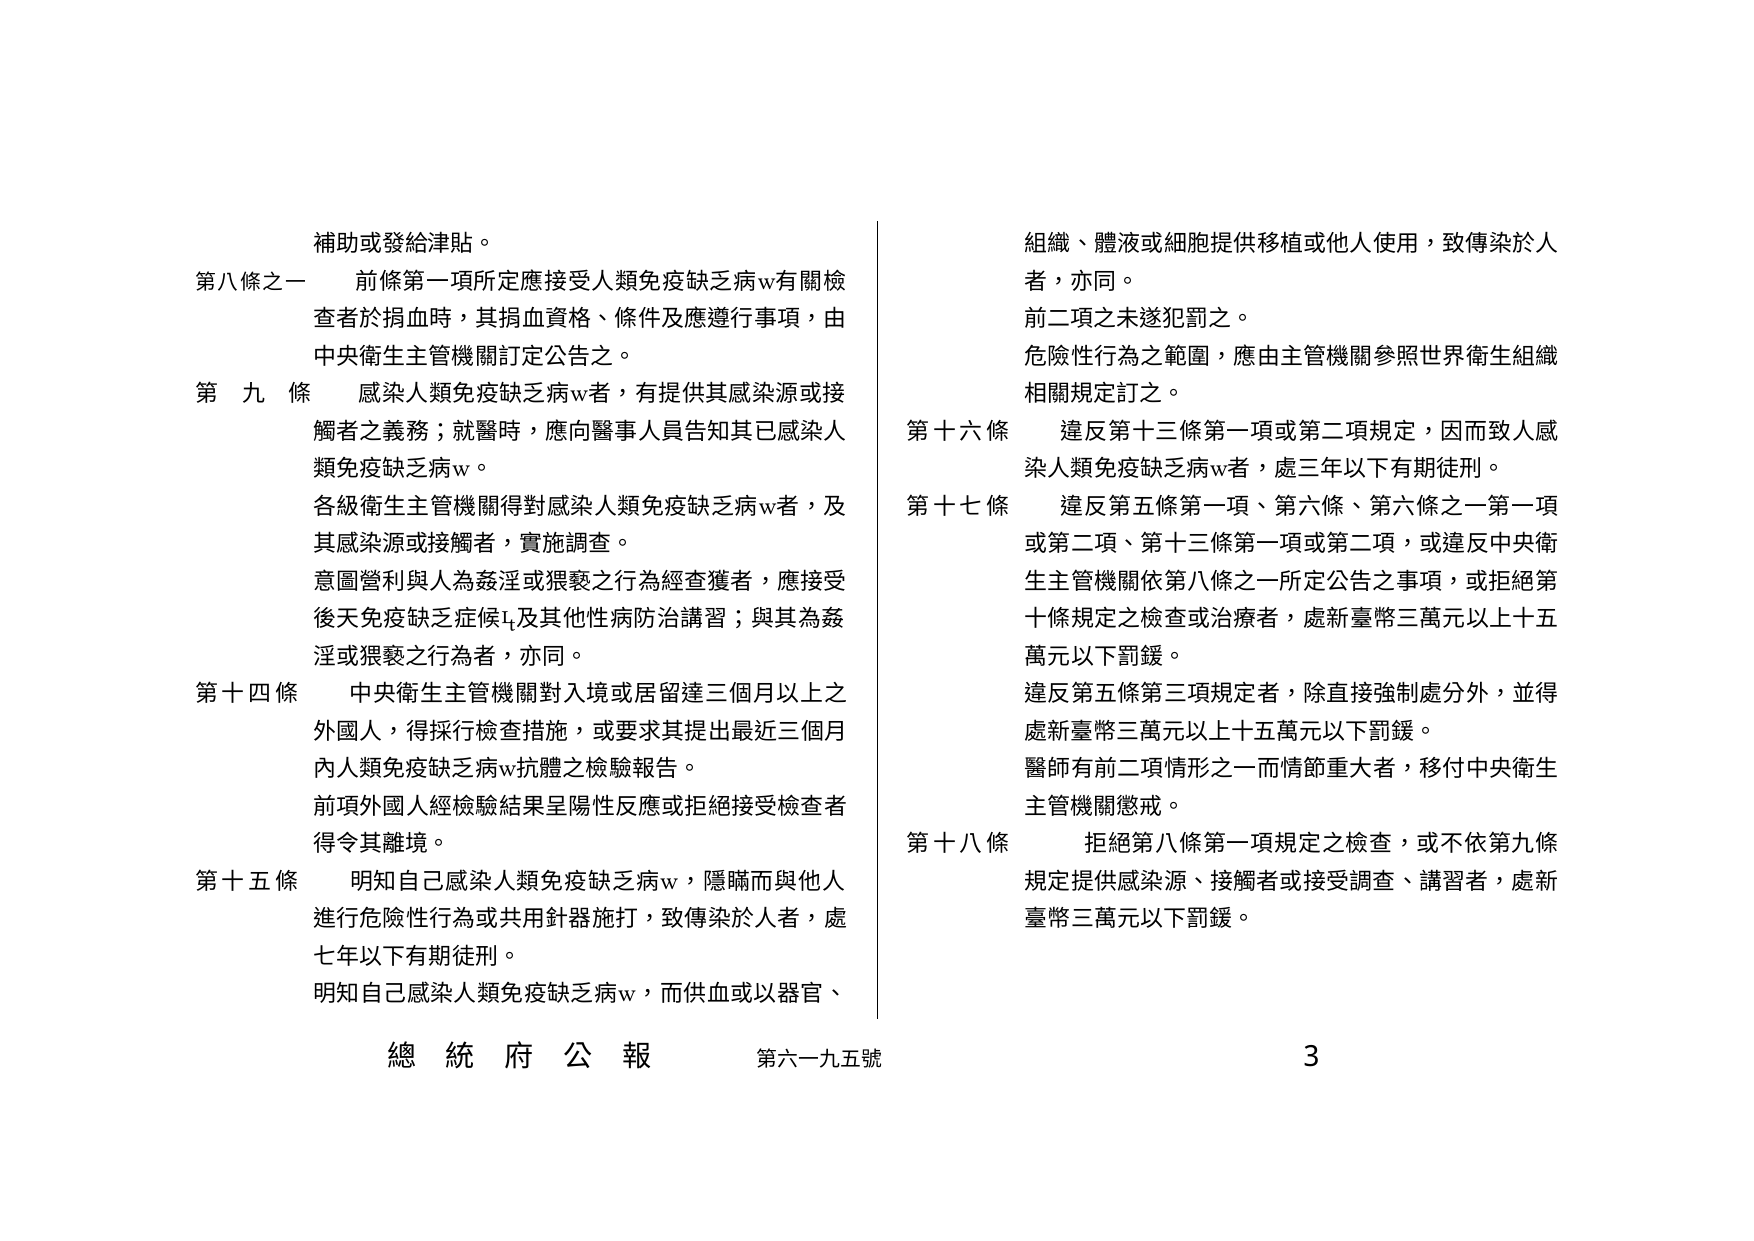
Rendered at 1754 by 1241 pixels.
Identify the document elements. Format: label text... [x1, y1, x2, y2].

text 前項外國人經檢驗結果呈陽性反應或拒絕接受檢查者，得令其離境。 [313, 784, 847, 859]
text 明知自己感染人類免疫缺乏病，而供血或以器官、 [313, 972, 847, 1009]
text 危險性行為之範圍，應由主管機關參照世界衛生組織相關規定訂之。 [1024, 334, 1559, 409]
text 組織、體液或細胞提供移植或他人使用，致傳染於人者，亦同。 [1024, 222, 1559, 297]
text 違反第五條第三項規定者，除直接強制處分外，並得處新臺幣三萬元以上十五萬元以下罰鍰。 [1024, 672, 1559, 747]
text 第八條之一 前條第一項所定應接受人類免疫缺乏病有關檢查者於捐血時，其捐血資格、條件及應遵行事項，由中央衛生主管機關訂定公告之。 [195, 259, 847, 372]
text 第十七條 違反第五條第一項、第六條、第六條之一第一項或第二項、第十三條第一項或第二項，或違反中央衛生主管機關依第八條之一所定公告之事項，或拒絕第十條規定之檢查或治療者，處新臺幣三萬元以上十五萬元以下罰鍰。 [906, 484, 1559, 672]
text 第十五條 明知自己感染人類免疫缺乏病，隱瞞而與他人進行危險性行為或共用針器施打，致傳染於人者，處七年以下有期徒刑。 [195, 859, 847, 972]
text 補助或發給津貼。 [313, 222, 847, 259]
text 意圖營利與人為姦淫或猥褻之行為經查獲者，應接受後天免疫缺乏症候及其他性病防治講習；與其為姦淫或猥褻之行為者，亦同。 [313, 559, 847, 672]
text 第十六條 違反第十三條第一項或第二項規定，因而致人感染人類免疫缺乏病者，處三年以下有期徒刑。 [906, 409, 1559, 484]
text 各級衛生主管機關得對感染人類免疫缺乏病者，及其感染源或接觸者，實施調查。 [313, 484, 847, 559]
text 前二項之未遂犯罰之。 [1024, 297, 1559, 334]
text 醫師有前二項情形之一而情節重大者，移付中央衛生主管機關懲戒。 [1024, 747, 1559, 822]
text 第十八條 拒絕第八條第一項規定之檢查，或不依第九條規定提供感染源、接觸者或接受調查、講習者，處新臺幣三萬元以下罰鍰。 [906, 822, 1559, 934]
text 第 九 條 感染人類免疫缺乏病者，有提供其感染源或接觸者之義務；就醫時，應向醫事人員告知其已感染人類免疫缺乏病。 [195, 372, 847, 484]
text 第十四條 中央衛生主管機關對入境或居留達三個月以上之外國人，得採行檢查措施，或要求其提出最近三個月內人類免疫缺乏病抗體之檢驗報告。 [195, 672, 847, 784]
